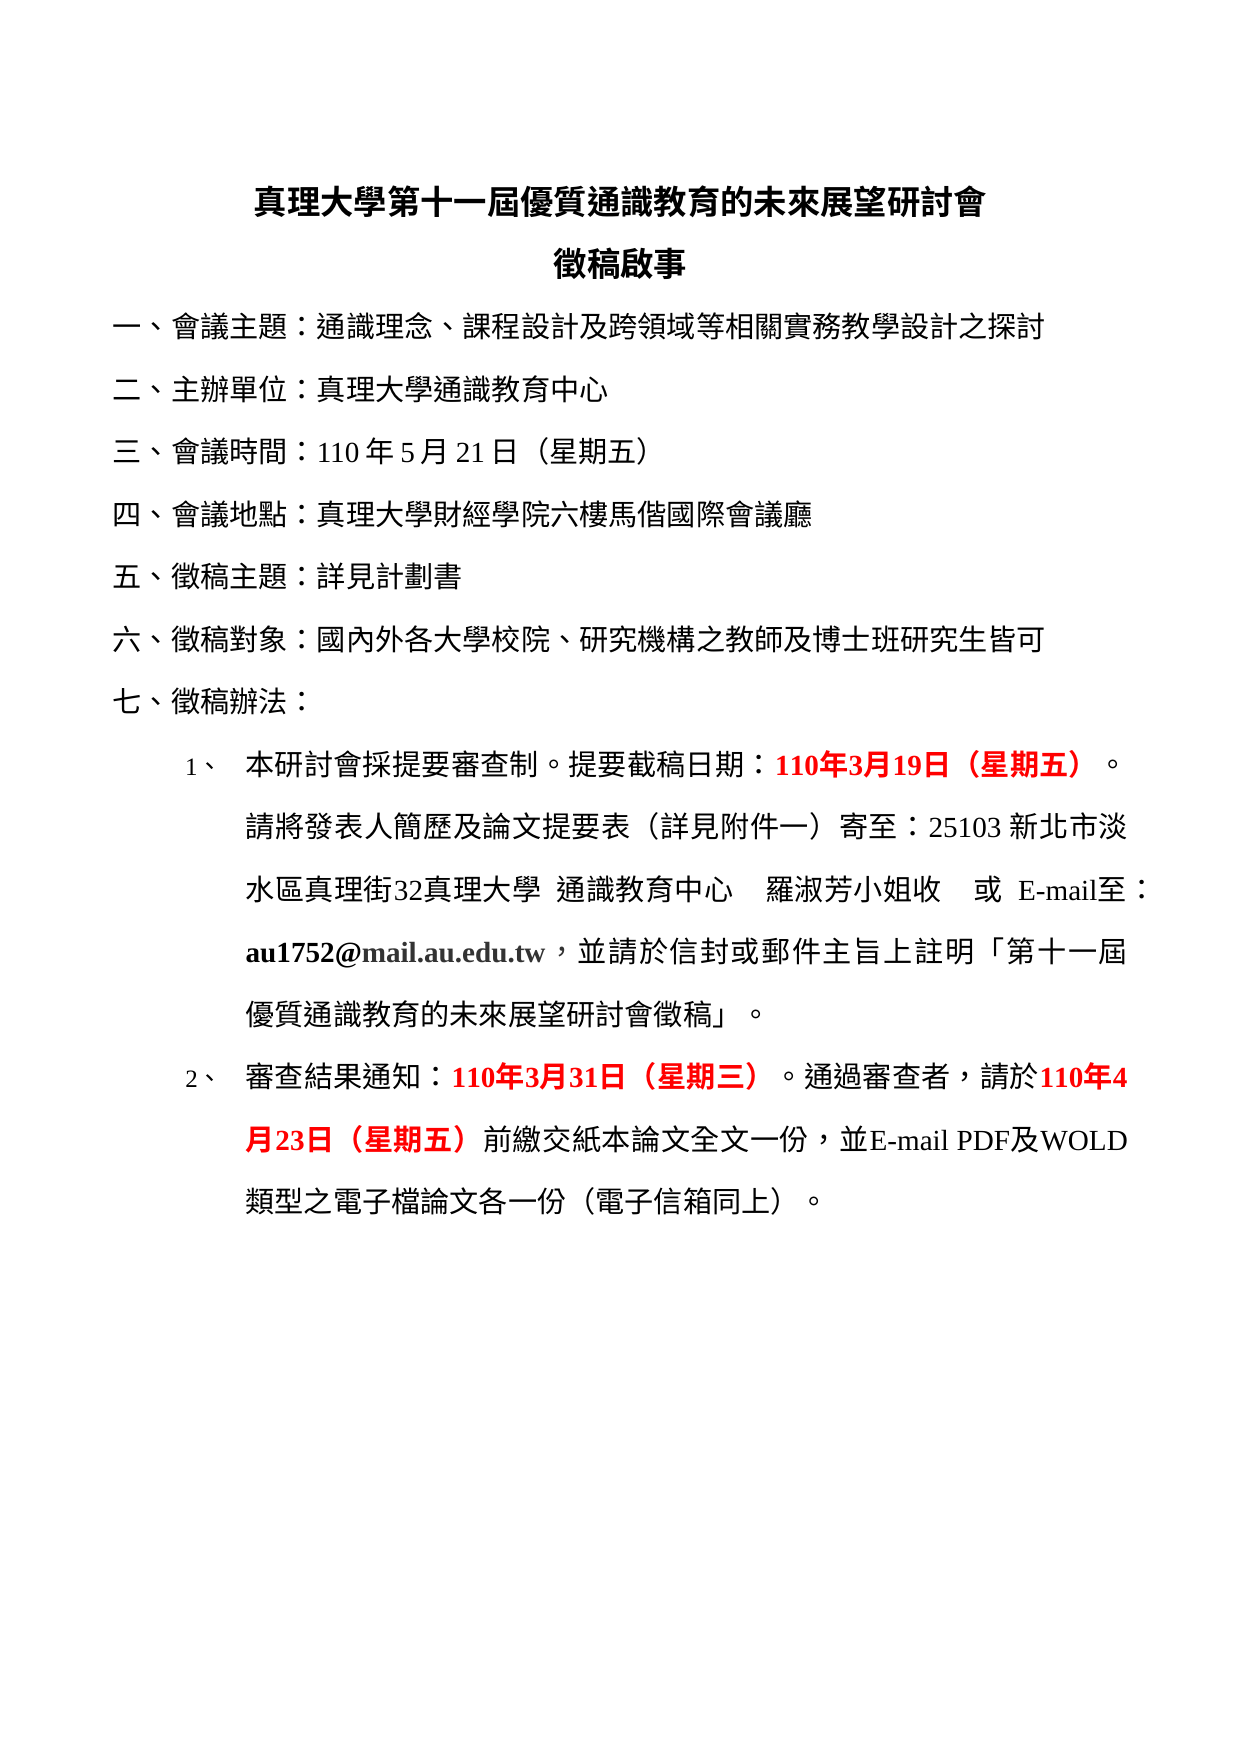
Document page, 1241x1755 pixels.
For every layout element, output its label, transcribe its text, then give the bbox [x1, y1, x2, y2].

text 四、會議地點：真理大學財經學院六樓馬偕國際會議廳 [112, 471, 1128, 533]
text 三、會議時間：110年5月21日（星期五） [112, 408, 1128, 471]
text 一、會議主題：通識理念、課程設計及跨領域等相關實務教學設計之探討 [112, 283, 1128, 346]
text 二、主辦單位：真理大學通識教育中心 [112, 346, 1128, 408]
text 真理大學第十一屆優質通識教育的未來展望研討會 [112, 158, 1128, 221]
list 審查結果通知：110年3月31日（星期三）。通過審查者，請於110年4月23日（星期五）前繳交紙本論文全文一份，並E-mail PDF及WOLD類型之電子檔論文各一份（電子信箱同上）。 [185, 1033, 1128, 1221]
list 本研討會採提要審查制。提要截稿日期：110年3月19日（星期五）。請將發表人簡歷及論文提要表（詳見附件一）寄至：25103 新北市淡水區真理街32真理大學 通識教育中心 羅淑芳小姐收 或 E-mail至：au1752@mail.au.edu.tw，並請於信封或郵件主旨上註明「第十一屆優質通識教育的未來展望研討會徵稿」。 [185, 721, 1128, 1033]
text 七、徵稿辦法： [112, 658, 1128, 721]
text 六、徵稿對象：國內外各大學校院、研究機構之教師及博士班研究生皆可 [112, 596, 1128, 658]
text 徵稿啟事 [112, 221, 1128, 283]
text 五、徵稿主題：詳見計劃書 [112, 533, 1128, 596]
